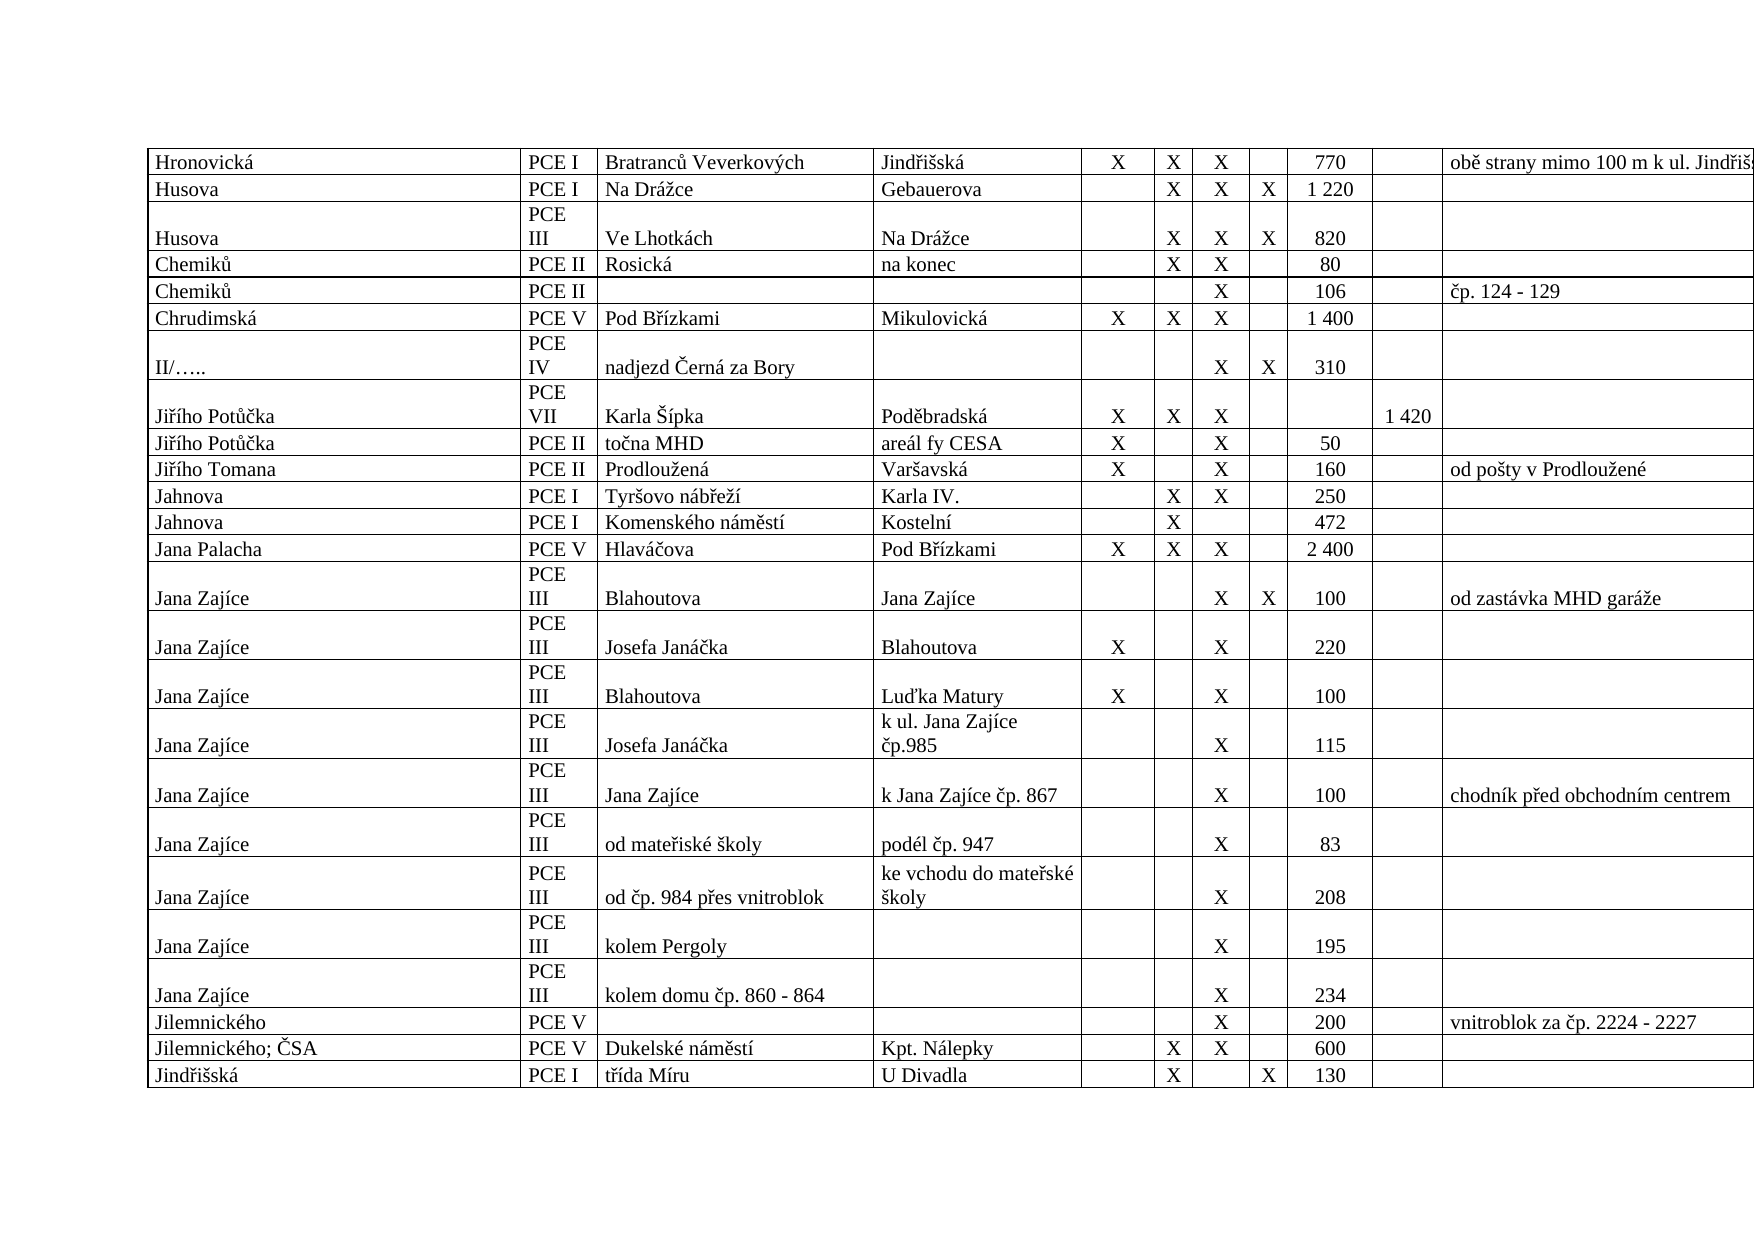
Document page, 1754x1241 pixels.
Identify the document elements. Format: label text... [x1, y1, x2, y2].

table_cell [1082, 709, 1154, 757]
table_cell [1443, 535, 1753, 561]
table_cell [1250, 611, 1287, 659]
table_cell [1250, 149, 1287, 174]
table_cell [1373, 857, 1442, 909]
table_cell PCE III [521, 759, 597, 807]
table_cell [1443, 509, 1753, 534]
table_cell [1443, 709, 1753, 757]
table_cell Rosická [598, 251, 873, 276]
table_cell [1193, 509, 1249, 534]
table_cell Jindřišská [149, 1061, 520, 1087]
table_cell X [1193, 175, 1249, 201]
table_cell X [1082, 149, 1154, 174]
table_cell [1082, 1008, 1154, 1034]
table_cell od pošty v Prodloužené [1443, 456, 1753, 481]
table_cell Husova [149, 202, 520, 250]
table_cell X [1193, 429, 1249, 454]
table_cell 2 400 [1288, 535, 1372, 561]
table_cell Komenského náměstí [598, 509, 873, 534]
table_cell PCE II [521, 429, 597, 454]
table_cell 1 400 [1288, 304, 1372, 329]
table_cell PCE V [521, 304, 597, 329]
table_cell Jana Zajíce [149, 562, 520, 610]
table_cell [1082, 808, 1154, 856]
table_cell X [1193, 456, 1249, 481]
table_cell Blahoutova [598, 562, 873, 610]
table_cell Na Drážce [598, 175, 873, 201]
table_cell PCE III [521, 910, 597, 958]
table_cell nadjezd Černá za Bory [598, 331, 873, 379]
table_cell 234 [1288, 959, 1372, 1007]
table_cell [1373, 149, 1442, 174]
table_cell X [1193, 857, 1249, 909]
table_cell [1443, 251, 1753, 276]
table_cell X [1155, 304, 1192, 329]
table_cell [1250, 959, 1287, 1007]
table_cell PCE I [521, 149, 597, 174]
table_cell [1443, 808, 1753, 856]
table_cell ke vchodu do mateřské školy [874, 857, 1081, 909]
table_cell 115 [1288, 709, 1372, 757]
table_cell 100 [1288, 759, 1372, 807]
table_cell [1082, 202, 1154, 250]
table_cell [1155, 660, 1192, 708]
table_cell [1373, 1061, 1442, 1087]
table_cell X [1193, 380, 1249, 428]
table_cell X [1193, 1008, 1249, 1034]
table_cell [1250, 1035, 1287, 1060]
table_cell [1193, 1061, 1249, 1087]
table_cell [1373, 304, 1442, 329]
table_cell [1155, 808, 1192, 856]
table_cell Mikulovická [874, 304, 1081, 329]
table_cell PCE VII [521, 380, 597, 428]
table_cell [1250, 482, 1287, 508]
table_cell od zastávka MHD garáže [1443, 562, 1753, 610]
table_cell X [1082, 380, 1154, 428]
table_cell 130 [1288, 1061, 1372, 1087]
table_cell PCE I [521, 509, 597, 534]
table_cell X [1155, 482, 1192, 508]
table_cell 250 [1288, 482, 1372, 508]
table_cell Chrudimská [149, 304, 520, 329]
table_cell Jana Zajíce [149, 709, 520, 757]
table_cell PCE III [521, 611, 597, 659]
table_cell [1373, 202, 1442, 250]
table_cell [1155, 910, 1192, 958]
table_cell Ve Lhotkách [598, 202, 873, 250]
table_cell [1155, 456, 1192, 481]
table_cell Jindřišská [874, 149, 1081, 174]
table_cell Na Drážce [874, 202, 1081, 250]
table_cell [1082, 509, 1154, 534]
table_cell [1250, 910, 1287, 958]
table_cell 600 [1288, 1035, 1372, 1060]
table_cell X [1250, 202, 1287, 250]
table_cell X [1250, 562, 1287, 610]
table_cell obě strany mimo 100 m k ul. Jindřišská [1443, 149, 1753, 174]
table_cell X [1082, 429, 1154, 454]
table_cell Hronovická [149, 149, 520, 174]
table_cell Josefa Janáčka [598, 611, 873, 659]
table_cell X [1082, 535, 1154, 561]
table_cell [1155, 857, 1192, 909]
table_cell X [1155, 509, 1192, 534]
table_cell PCE III [521, 562, 597, 610]
table_cell X [1193, 910, 1249, 958]
table_cell PCE I [521, 482, 597, 508]
table_cell [1373, 1008, 1442, 1034]
table_cell X [1193, 535, 1249, 561]
table_cell Karla IV. [874, 482, 1081, 508]
table_cell [1155, 1008, 1192, 1034]
table_cell 50 [1288, 429, 1372, 454]
table_cell Chemiků [149, 278, 520, 303]
table_cell [874, 910, 1081, 958]
table_cell PCE II [521, 251, 597, 276]
table_cell [1250, 535, 1287, 561]
table_cell Jana Zajíce [149, 611, 520, 659]
table_cell chodník před obchodním centrem [1443, 759, 1753, 807]
table_cell [1250, 1008, 1287, 1034]
table_cell [1250, 759, 1287, 807]
table_cell X [1155, 535, 1192, 561]
table_cell [1082, 278, 1154, 303]
table_cell [1082, 482, 1154, 508]
table_cell [1373, 709, 1442, 757]
table_cell Jahnova [149, 482, 520, 508]
table_cell X [1193, 278, 1249, 303]
table_cell Jana Zajíce [149, 808, 520, 856]
table_cell [1250, 380, 1287, 428]
table_cell [1155, 959, 1192, 1007]
table_cell [1443, 959, 1753, 1007]
table_cell Jana Zajíce [874, 562, 1081, 610]
table_cell [1373, 278, 1442, 303]
table_cell 208 [1288, 857, 1372, 909]
table_cell X [1082, 456, 1154, 481]
table_cell 472 [1288, 509, 1372, 534]
table_cell kolem Pergoly [598, 910, 873, 958]
table_cell Jiřího Potůčka [149, 429, 520, 454]
table_cell podél čp. 947 [874, 808, 1081, 856]
table_cell X [1155, 202, 1192, 250]
table_cell [1443, 857, 1753, 909]
table_cell X [1193, 251, 1249, 276]
table_cell [1082, 959, 1154, 1007]
table_cell Jana Zajíce [149, 910, 520, 958]
table_cell Pod Břízkami [598, 304, 873, 329]
table_cell PCE IV [521, 331, 597, 379]
table_cell X [1193, 1035, 1249, 1060]
table_cell od mateřiské školy [598, 808, 873, 856]
table_cell [1373, 509, 1442, 534]
table_cell [1443, 380, 1753, 428]
table_cell [1443, 910, 1753, 958]
table_cell II/….. [149, 331, 520, 379]
table_cell [1155, 562, 1192, 610]
table_cell [1443, 1061, 1753, 1087]
table_cell Jana Zajíce [149, 660, 520, 708]
table_cell [1250, 304, 1287, 329]
table_cell Kpt. Nálepky [874, 1035, 1081, 1060]
table_cell U Divadla [874, 1061, 1081, 1087]
table_cell X [1082, 660, 1154, 708]
table_cell [1250, 429, 1287, 454]
table_cell Jana Zajíce [598, 759, 873, 807]
table_cell PCE III [521, 959, 597, 1007]
table_cell Jilemnického [149, 1008, 520, 1034]
table_cell X [1155, 251, 1192, 276]
table_cell Prodloužená [598, 456, 873, 481]
table_cell Karla Šípka [598, 380, 873, 428]
table_cell od čp. 984 přes vnitroblok [598, 857, 873, 909]
table_cell PCE III [521, 857, 597, 909]
table_cell Gebauerova [874, 175, 1081, 201]
table_cell točna MHD [598, 429, 873, 454]
table_cell X [1193, 202, 1249, 250]
table_cell Jana Zajíce [149, 759, 520, 807]
table_cell čp. 124 - 129 [1443, 278, 1753, 303]
table_cell Hlaváčova [598, 535, 873, 561]
table_cell PCE III [521, 808, 597, 856]
table_cell Jana Palacha [149, 535, 520, 561]
table_cell [1373, 660, 1442, 708]
table_cell [598, 278, 873, 303]
table_cell X [1193, 304, 1249, 329]
table_cell k ul. Jana Zajíce čp.985 [874, 709, 1081, 757]
table_cell vnitroblok za čp. 2224 - 2227 [1443, 1008, 1753, 1034]
table_cell X [1250, 175, 1287, 201]
table_cell Poděbradská [874, 380, 1081, 428]
table_cell X [1082, 304, 1154, 329]
table_cell PCE I [521, 1061, 597, 1087]
table_cell [1373, 456, 1442, 481]
table_cell X [1155, 380, 1192, 428]
table_cell [1443, 611, 1753, 659]
table_cell 80 [1288, 251, 1372, 276]
table_cell Blahoutova [598, 660, 873, 708]
table_cell PCE V [521, 1008, 597, 1034]
table_cell [1250, 251, 1287, 276]
table_cell PCE V [521, 535, 597, 561]
table_cell [1443, 331, 1753, 379]
table_cell [1373, 910, 1442, 958]
table_cell [1443, 1035, 1753, 1060]
table_cell [1373, 959, 1442, 1007]
table_cell 160 [1288, 456, 1372, 481]
table_cell X [1193, 759, 1249, 807]
table_cell Jilemnického; ČSA [149, 1035, 520, 1060]
table_cell X [1155, 175, 1192, 201]
table_cell [1250, 808, 1287, 856]
table_cell 220 [1288, 611, 1372, 659]
table_cell X [1193, 808, 1249, 856]
table_cell [1443, 175, 1753, 201]
table_cell [1373, 562, 1442, 610]
table_cell 1 420 [1373, 380, 1442, 428]
table_cell Husova [149, 175, 520, 201]
table_cell [874, 278, 1081, 303]
table_cell areál fy CESA [874, 429, 1081, 454]
table_cell X [1155, 1061, 1192, 1087]
table_cell [1082, 1035, 1154, 1060]
table_cell Blahoutova [874, 611, 1081, 659]
table_cell [1443, 429, 1753, 454]
table_cell X [1155, 1035, 1192, 1060]
table_cell X [1082, 611, 1154, 659]
table_cell Jiřího Potůčka [149, 380, 520, 428]
table_cell X [1250, 1061, 1287, 1087]
table_cell [1373, 759, 1442, 807]
table_cell PCE II [521, 456, 597, 481]
table_cell 820 [1288, 202, 1372, 250]
table_cell [1082, 910, 1154, 958]
table_cell [1082, 175, 1154, 201]
table_cell kolem domu čp. 860 - 864 [598, 959, 873, 1007]
table_cell [1373, 1035, 1442, 1060]
table_cell [1250, 660, 1287, 708]
table_cell Luďka Matury [874, 660, 1081, 708]
table_cell [1082, 1061, 1154, 1087]
table_cell 1 220 [1288, 175, 1372, 201]
table_cell [1155, 611, 1192, 659]
table_cell 200 [1288, 1008, 1372, 1034]
table_cell Tyršovo nábřeží [598, 482, 873, 508]
table_cell [1443, 304, 1753, 329]
table_cell 195 [1288, 910, 1372, 958]
table_cell [1155, 709, 1192, 757]
table_cell třída Míru [598, 1061, 873, 1087]
table_cell 106 [1288, 278, 1372, 303]
table_cell 83 [1288, 808, 1372, 856]
table_cell PCE III [521, 709, 597, 757]
table_cell [1373, 251, 1442, 276]
table_cell X [1250, 331, 1287, 379]
table_cell Jiřího Tomana [149, 456, 520, 481]
table_cell X [1193, 611, 1249, 659]
table_cell Dukelské náměstí [598, 1035, 873, 1060]
table_cell Jahnova [149, 509, 520, 534]
table_cell [874, 1008, 1081, 1034]
table_cell X [1193, 562, 1249, 610]
table_cell [1373, 429, 1442, 454]
table_cell 100 [1288, 562, 1372, 610]
table_cell [1155, 429, 1192, 454]
table_cell Kostelní [874, 509, 1081, 534]
table_cell [1082, 759, 1154, 807]
table_cell X [1155, 149, 1192, 174]
table_cell [1373, 808, 1442, 856]
table_cell [1288, 380, 1372, 428]
table_cell [1373, 175, 1442, 201]
table_cell Pod Břízkami [874, 535, 1081, 561]
table_cell Jana Zajíce [149, 959, 520, 1007]
table_cell [1443, 482, 1753, 508]
table_cell X [1193, 482, 1249, 508]
table_cell na konec [874, 251, 1081, 276]
table_cell [1082, 857, 1154, 909]
table_cell [1250, 456, 1287, 481]
table_cell [1082, 331, 1154, 379]
table_cell PCE III [521, 202, 597, 250]
table_cell [1155, 759, 1192, 807]
table_cell PCE III [521, 660, 597, 708]
table_cell [1082, 562, 1154, 610]
table_cell Bratranců Veverkových [598, 149, 873, 174]
table_cell [1155, 331, 1192, 379]
table_cell [1250, 509, 1287, 534]
table_cell 310 [1288, 331, 1372, 379]
table_cell k Jana Zajíce čp. 867 [874, 759, 1081, 807]
table_cell Varšavská [874, 456, 1081, 481]
table_cell [1082, 251, 1154, 276]
table_cell [874, 331, 1081, 379]
table_cell X [1193, 709, 1249, 757]
table_cell [1443, 202, 1753, 250]
table_cell X [1193, 660, 1249, 708]
table_cell X [1193, 149, 1249, 174]
table_cell [1250, 709, 1287, 757]
table_cell [1155, 278, 1192, 303]
table_cell [1250, 857, 1287, 909]
table_cell [598, 1008, 873, 1034]
table_cell X [1193, 331, 1249, 379]
table_cell [1373, 482, 1442, 508]
table_cell 770 [1288, 149, 1372, 174]
table_cell Chemiků [149, 251, 520, 276]
table_cell [1373, 535, 1442, 561]
table_cell X [1193, 959, 1249, 1007]
table_cell PCE I [521, 175, 597, 201]
table_cell PCE II [521, 278, 597, 303]
table_cell [1250, 278, 1287, 303]
table_cell 100 [1288, 660, 1372, 708]
table_cell [1373, 331, 1442, 379]
table_cell [1373, 611, 1442, 659]
table_cell [1443, 660, 1753, 708]
table_cell Josefa Janáčka [598, 709, 873, 757]
table_cell Jana Zajíce [149, 857, 520, 909]
table_cell [874, 959, 1081, 1007]
table_cell PCE V [521, 1035, 597, 1060]
